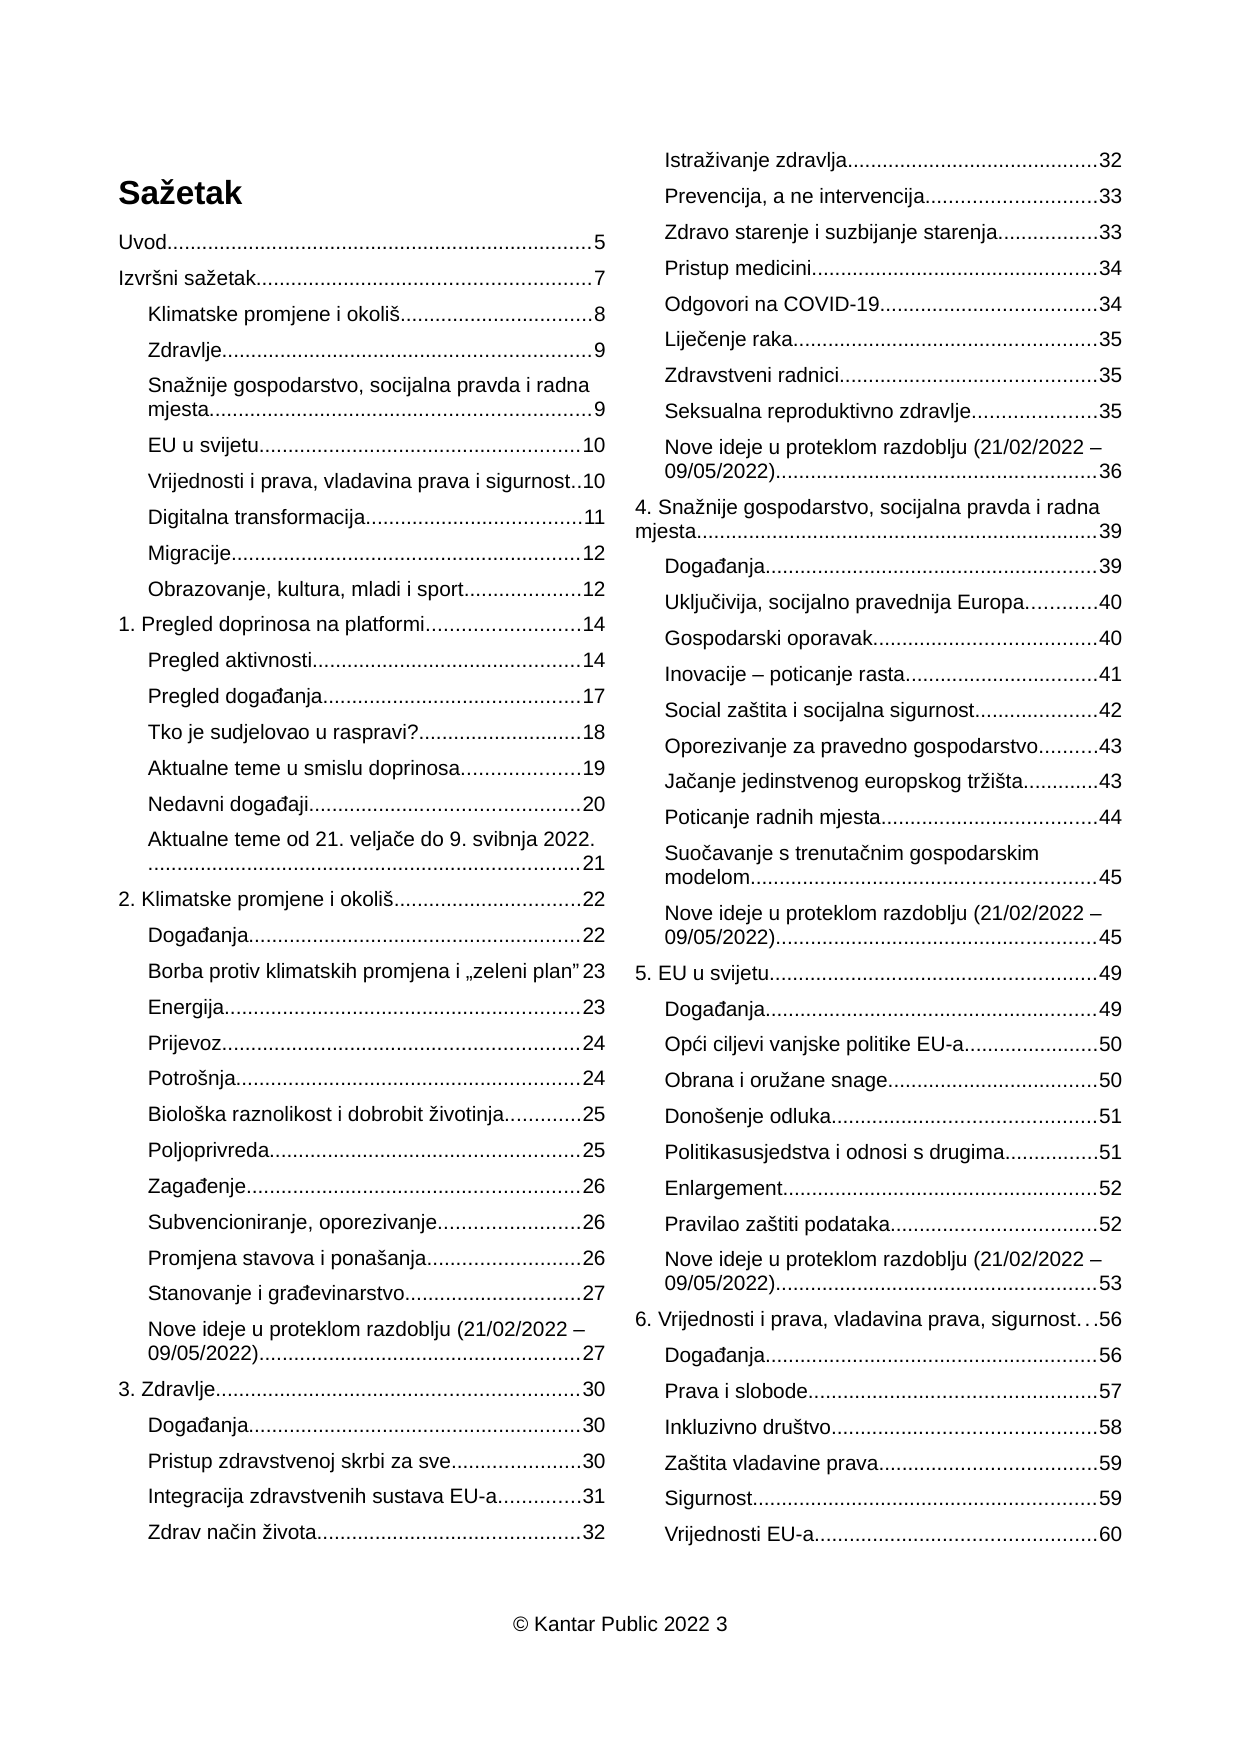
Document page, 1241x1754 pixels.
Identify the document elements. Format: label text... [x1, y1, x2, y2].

text Liječenje raka 35 [664, 327, 1122, 351]
text Uvod 5 [118, 230, 605, 254]
text Gospodarski oporavak 40 [664, 626, 1122, 650]
text Zagađenje 26 [148, 1174, 605, 1198]
text Suočavanje s trenutačnim gospodarskim modelom 45 [664, 841, 1122, 889]
text 2. Klimatske promjene i okoliš 22 [118, 887, 605, 911]
text Digitalna transformacija 11 [148, 505, 605, 529]
text Pravilao zaštiti podataka 52 [664, 1211, 1122, 1235]
text Biološka raznolikost i dobrobit životinja 25 [148, 1102, 605, 1126]
text Potrošnja 24 [148, 1066, 605, 1090]
text Pristup medicini 34 [664, 256, 1122, 279]
text Inovacije – poticanje rasta 41 [664, 662, 1122, 686]
text Odgovori na COVID-19 34 [664, 291, 1122, 315]
text Promjena stavova i ponašanja 26 [148, 1245, 605, 1269]
text Integracija zdravstvenih sustava EU-a 31 [148, 1484, 605, 1508]
text Nove ideje u proteklom razdoblju (21/02/2022 – 09/05/2022) 45 [664, 901, 1122, 949]
text 3. Zdravlje 30 [118, 1377, 605, 1401]
text Istraživanje zdravlja 32 [664, 148, 1122, 172]
text Nove ideje u proteklom razdoblju (21/02/2022 – 09/05/2022) 53 [664, 1247, 1122, 1295]
text Jačanje jedinstvenog europskog tržišta 43 [664, 769, 1122, 793]
text Događanja 39 [664, 554, 1122, 578]
text Poljoprivreda 25 [148, 1138, 605, 1162]
text Događanja 22 [148, 923, 605, 947]
text Subvencioniranje, oporezivanje 26 [148, 1209, 605, 1233]
text Borba protiv klimatskih promjena i „zeleni plan” 23 [148, 959, 605, 983]
text Događanja 56 [664, 1343, 1122, 1367]
text Obrazovanje, kultura, mladi i sport 12 [148, 576, 605, 600]
text Poticanje radnih mjesta 44 [664, 805, 1122, 829]
text 5. EU u svijetu 49 [635, 961, 1122, 984]
text Aktualne teme od 21. veljače do 9. svibnja 2022. 21 [148, 827, 605, 875]
text Energija 23 [148, 994, 605, 1018]
text Događanja 30 [148, 1413, 605, 1437]
text Politikasusjedstva i odnosi s drugima 51 [664, 1140, 1122, 1164]
text Stanovanje i građevinarstvo 27 [148, 1281, 605, 1305]
text Nove ideje u proteklom razdoblju (21/02/2022 – 09/05/2022) 27 [148, 1317, 605, 1365]
text Zdravstveni radnici 35 [664, 363, 1122, 387]
text Izvršni sažetak 7 [118, 266, 605, 290]
text Seksualna reproduktivno zdravlje 35 [664, 399, 1122, 423]
text Prijevoz 24 [148, 1030, 605, 1054]
text Zdravo starenje i suzbijanje starenja 33 [664, 220, 1122, 244]
text Nove ideje u proteklom razdoblju (21/02/2022 – 09/05/2022) 36 [664, 435, 1122, 483]
text Snažnije gospodarstvo, socijalna pravda i radna mjesta 9 [148, 373, 605, 421]
text Uključivija, socijalno pravednija Europa 40 [664, 590, 1122, 614]
text Pristup zdravstvenoj skrbi za sve 30 [148, 1448, 605, 1472]
text 1. Pregled doprinosa na platformi 14 [118, 612, 605, 636]
text Enlargement 52 [664, 1176, 1122, 1199]
text Prevencija, a ne intervencija 33 [664, 184, 1122, 208]
text Zaštita vladavine prava 59 [664, 1450, 1122, 1474]
text Zdrav način života 32 [148, 1520, 605, 1544]
text Prava i slobode 57 [664, 1379, 1122, 1403]
text Inkluzivno društvo 58 [664, 1414, 1122, 1438]
text Tko je sudjelovao u raspravi? 18 [148, 720, 605, 744]
text Migracije 12 [148, 541, 605, 564]
subtitle Sažetak [118, 173, 605, 211]
text Klimatske promjene i okoliš 8 [148, 302, 605, 326]
text 4. Snažnije gospodarstvo, socijalna pravda i radna mjesta 39 [635, 494, 1122, 542]
text Vrijednosti EU-a 60 [664, 1522, 1122, 1546]
text Obrana i oružane snage 50 [664, 1068, 1122, 1092]
text Pregled aktivnosti 14 [148, 648, 605, 672]
text Opći ciljevi vanjske politike EU-a 50 [664, 1032, 1122, 1056]
text Donošenje odluka 51 [664, 1104, 1122, 1128]
text Social zaštita i socijalna sigurnost 42 [664, 698, 1122, 722]
text Događanja 49 [664, 996, 1122, 1020]
text Aktualne teme u smislu doprinosa 19 [148, 756, 605, 779]
text Zdravlje 9 [148, 337, 605, 361]
text Oporezivanje za pravedno gospodarstvo 43 [664, 733, 1122, 757]
text Pregled događanja 17 [148, 684, 605, 708]
text EU u svijetu 10 [148, 433, 605, 457]
text Nedavni događaji 20 [148, 791, 605, 815]
text Vrijednosti i prava, vladavina prava i sigurnost 10 [148, 469, 605, 493]
text 6. Vrijednosti i prava, vladavina prava, sigurnost 56 [635, 1307, 1122, 1331]
text Sigurnost 59 [664, 1486, 1122, 1510]
